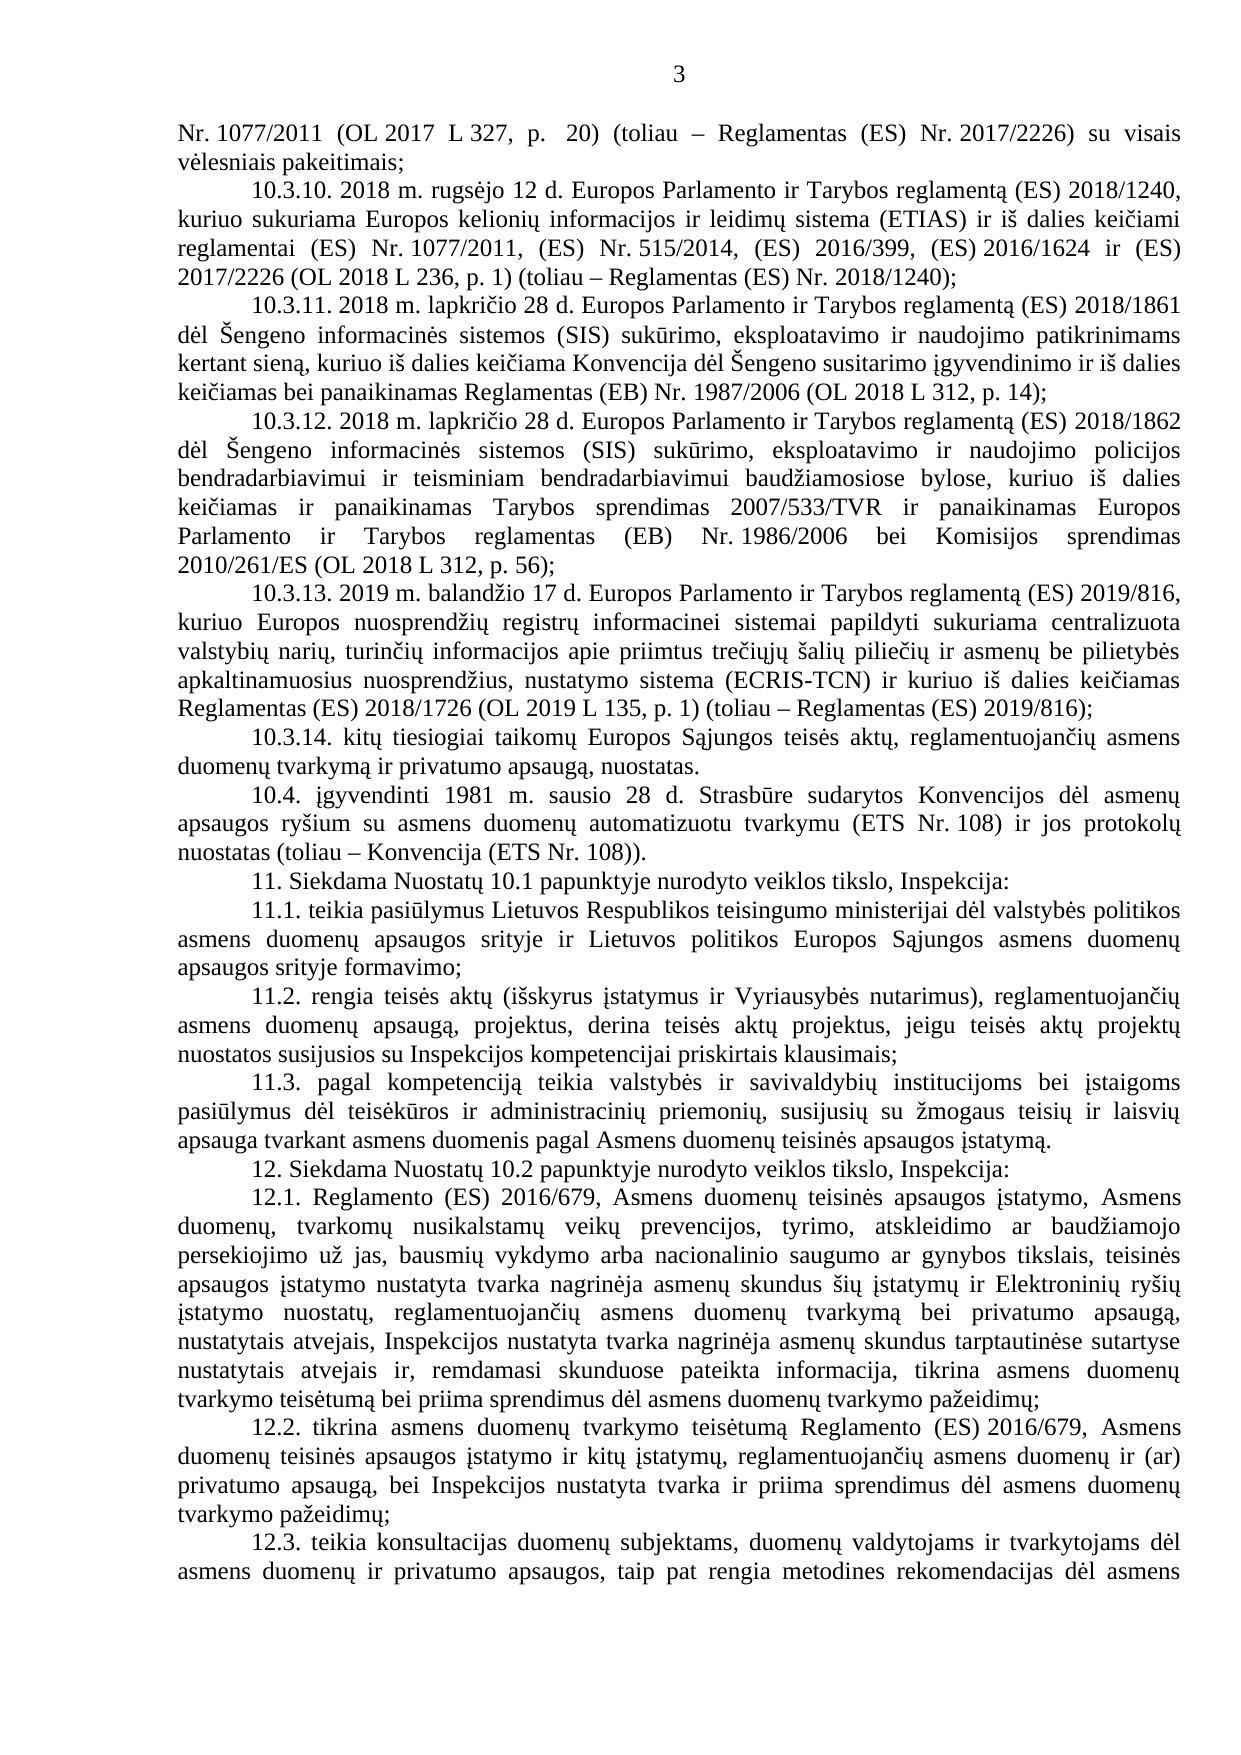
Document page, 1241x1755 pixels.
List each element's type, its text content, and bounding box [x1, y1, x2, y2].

text 12.1. Reglamento (ES) 2016/679, Asmens duomenų teisinės apsaugos įstatymo, Asmens duomenų, tvarkomų nusikalstamų veikų prevencijos, tyrimo, atskleidimo ar baudžiamojo persekiojimo už jas, bausmių vykdymo arba nacionalinio saugumo ar gynybos tikslais, teisinės apsaugos įstatymo nustatyta tvarka nagrinėja asmenų skundus šių įstatymų ir Elektroninių ryšių įstatymo nuostatų, reglamentuojančių asmens duomenų tvarkymą bei privatumo apsaugą, nustatytais atvejais, Inspekcijos nustatyta tvarka nagrinėja asmenų skundus tarptautinėse sutartyse nustatytais atvejais ir, remdamasi skunduose pateikta informacija, tikrina asmens duomenų tvarkymo teisėtumą bei priima sprendimus dėl asmens duomenų tvarkymo pažeidimų; [177, 1182, 1181, 1412]
text 10.3.13. 2019 m. balandžio 17 d. Europos Parlamento ir Tarybos reglamentą (ES) 2019/816, kuriuo Europos nuosprendžių registrų informacinei sistemai papildyti sukuriama centralizuota valstybių narių, turinčių informacijos apie priimtus trečiųjų šalių piliečių ir asmenų be pilietybės apkaltinamuosius nuosprendžius, nustatymo sistema (ECRIS-TCN) ir kuriuo iš dalies keičiamas Reglamentas (ES) 2018/1726 (OL 2019 L 135, p. 1) (toliau – Reglamentas (ES) 2019/816); [177, 578, 1181, 722]
text 10.3.12. 2018 m. lapkričio 28 d. Europos Parlamento ir Tarybos reglamentą (ES) 2018/1862 dėl Šengeno informacinės sistemos (SIS) sukūrimo, eksploatavimo ir naudojimo policijos bendradarbiavimui ir teisminiam bendradarbiavimui baudžiamosiose bylose, kuriuo iš dalies keičiamas ir panaikinamas Tarybos sprendimas 2007/533/TVR ir panaikinamas Europos Parlamento ir Tarybos reglamentas (EB) Nr. 1986/2006 bei Komisijos sprendimas 2010/261/ES (OL 2018 L 312, p. 56); [177, 406, 1181, 578]
text 10.3.11. 2018 m. lapkričio 28 d. Europos Parlamento ir Tarybos reglamentą (ES) 2018/1861 dėl Šengeno informacinės sistemos (SIS) sukūrimo, eksploatavimo ir naudojimo patikrinimams kertant sieną, kuriuo iš dalies keičiama Konvencija dėl Šengeno susitarimo įgyvendinimo ir iš dalies keičiamas bei panaikinamas Reglamentas (EB) Nr. 1987/2006 (OL 2018 L 312, p. 14); [177, 291, 1181, 406]
text 12.3. teikia konsultacijas duomenų subjektams, duomenų valdytojams ir tvarkytojams dėl asmens duomenų ir privatumo apsaugos, taip pat rengia metodines rekomendacijas dėl asmens [177, 1527, 1181, 1585]
text 11.1. teikia pasiūlymus Lietuvos Respublikos teisingumo ministerijai dėl valstybės politikos asmens duomenų apsaugos srityje ir Lietuvos politikos Europos Sąjungos asmens duomenų apsaugos srityje formavimo; [177, 895, 1181, 981]
text Nr. 1077/2011 (OL 2017 L 327, p. 20) (toliau – Reglamentas (ES) Nr. 2017/2226) su visais vėlesniais pakeitimais; [177, 118, 1181, 176]
text 11.2. rengia teisės aktų (išskyrus įstatymus ir Vyriausybės nutarimus), reglamentuojančių asmens duomenų apsaugą, projektus, derina teisės aktų projektus, jeigu teisės aktų projektų nuostatos susijusios su Inspekcijos kompetencijai priskirtais klausimais; [177, 981, 1181, 1067]
text 11.3. pagal kompetenciją teikia valstybės ir savivaldybių institucijoms bei įstaigoms pasiūlymus dėl teisėkūros ir administracinių priemonių, susijusių su žmogaus teisių ir laisvių apsauga tvarkant asmens duomenis pagal Asmens duomenų teisinės apsaugos įstatymą. [177, 1067, 1181, 1154]
text 10.3.10. 2018 m. rugsėjo 12 d. Europos Parlamento ir Tarybos reglamentą (ES) 2018/1240, kuriuo sukuriama Europos kelionių informacijos ir leidimų sistema (ETIAS) ir iš dalies keičiami reglamentai (ES) Nr. 1077/2011, (ES) Nr. 515/2014, (ES) 2016/399, (ES) 2016/1624 ir (ES) 2017/2226 (OL 2018 L 236, p. 1) (toliau – Reglamentas (ES) Nr. 2018/1240); [177, 176, 1181, 291]
text 12.2. tikrina asmens duomenų tvarkymo teisėtumą Reglamento (ES) 2016/679, Asmens duomenų teisinės apsaugos įstatymo ir kitų įstatymų, reglamentuojančių asmens duomenų ir (ar) privatumo apsaugą, bei Inspekcijos nustatyta tvarka ir priima sprendimus dėl asmens duomenų tvarkymo pažeidimų; [177, 1412, 1181, 1527]
text 10.3.14. kitų tiesiogiai taikomų Europos Sąjungos teisės aktų, reglamentuojančių asmens duomenų tvarkymą ir privatumo apsaugą, nuostatas. [177, 722, 1181, 780]
text 10.4. įgyvendinti 1981 m. sausio 28 d. Strasbūre sudarytos Konvencijos dėl asmenų apsaugos ryšium su asmens duomenų automatizuotu tvarkymu (ETS Nr. 108) ir jos protokolų nuostatas (toliau – Konvencija (ETS Nr. 108)). [177, 780, 1181, 866]
text 11. Siekdama Nuostatų 10.1 papunktyje nurodyto veiklos tikslo, Inspekcija: [251, 866, 1181, 895]
text 12. Siekdama Nuostatų 10.2 papunktyje nurodyto veiklos tikslo, Inspekcija: [251, 1154, 1181, 1182]
